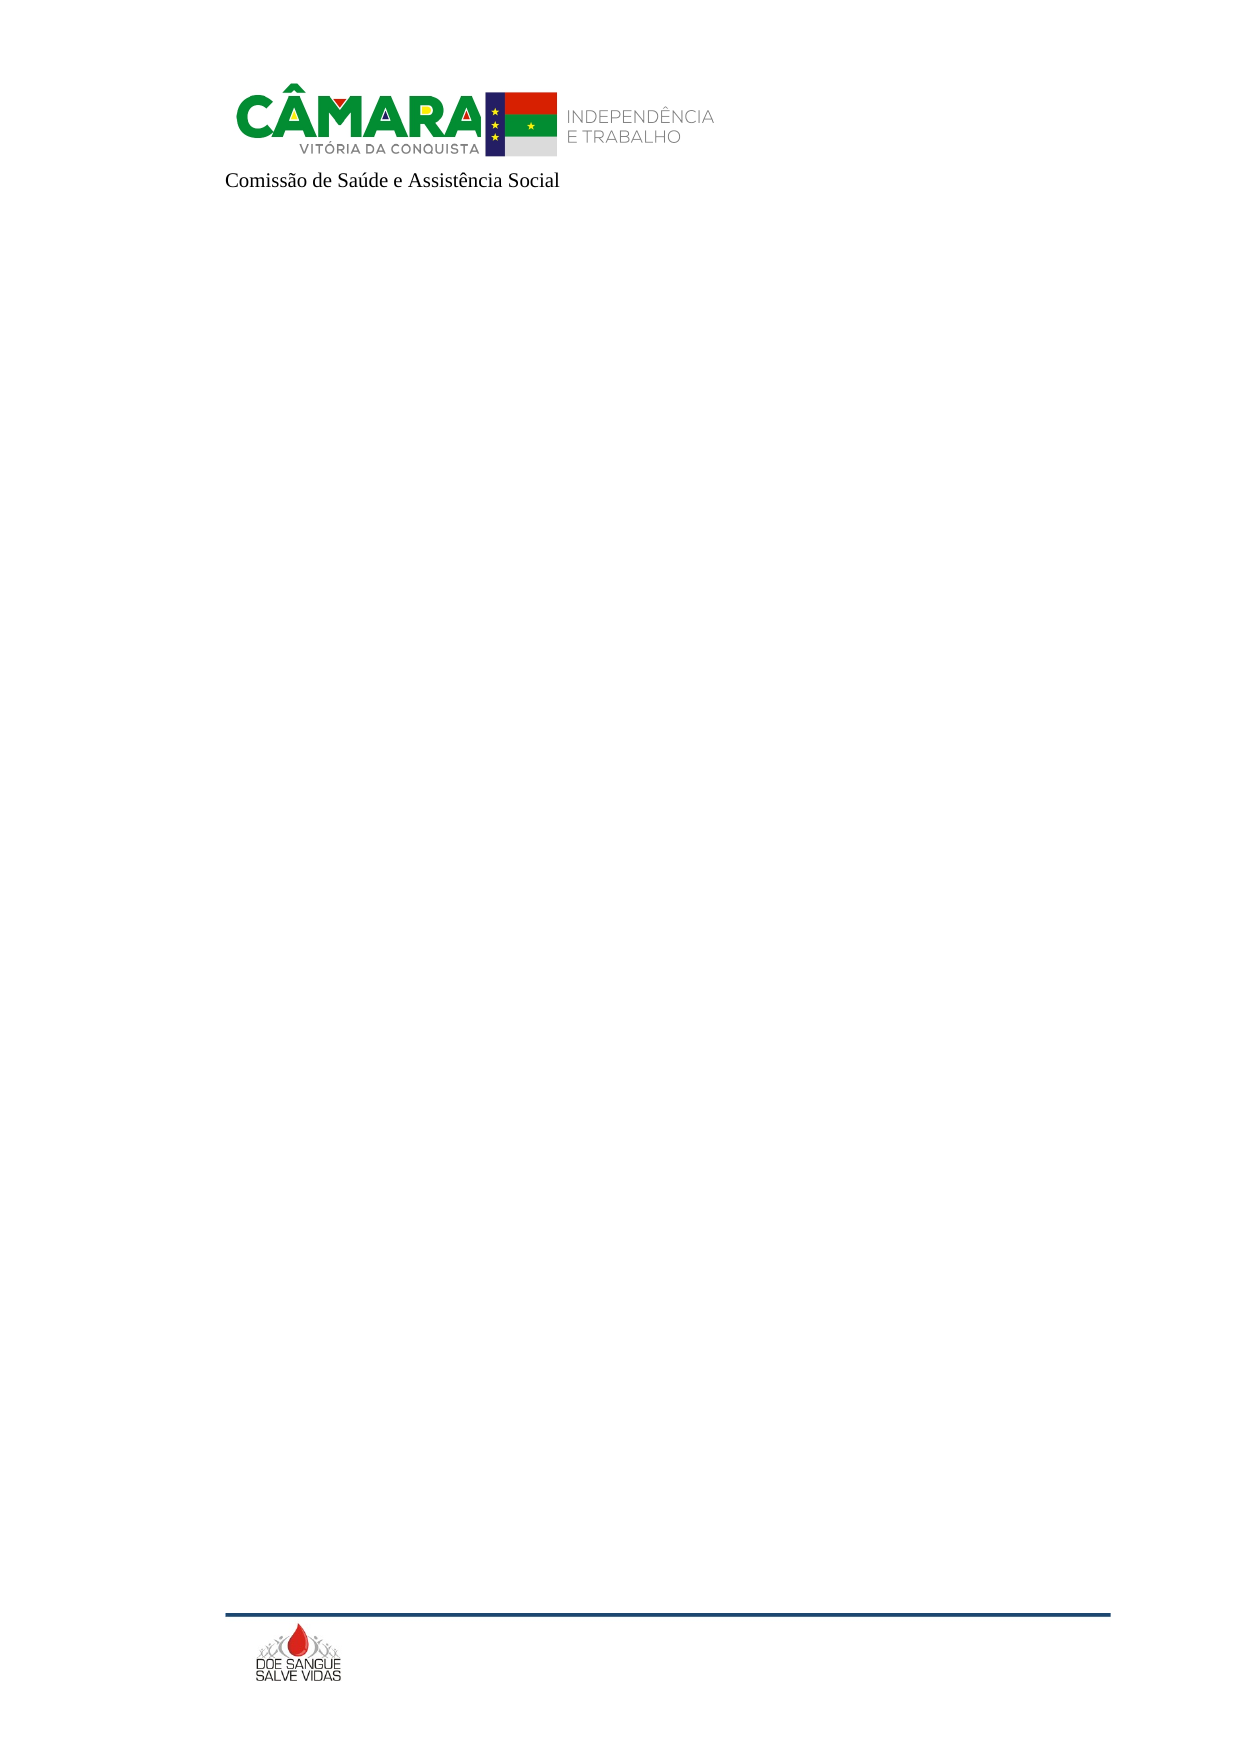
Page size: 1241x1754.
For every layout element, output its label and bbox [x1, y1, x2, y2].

picture [225, 73, 725, 168]
picture [225, 1613, 1111, 1681]
